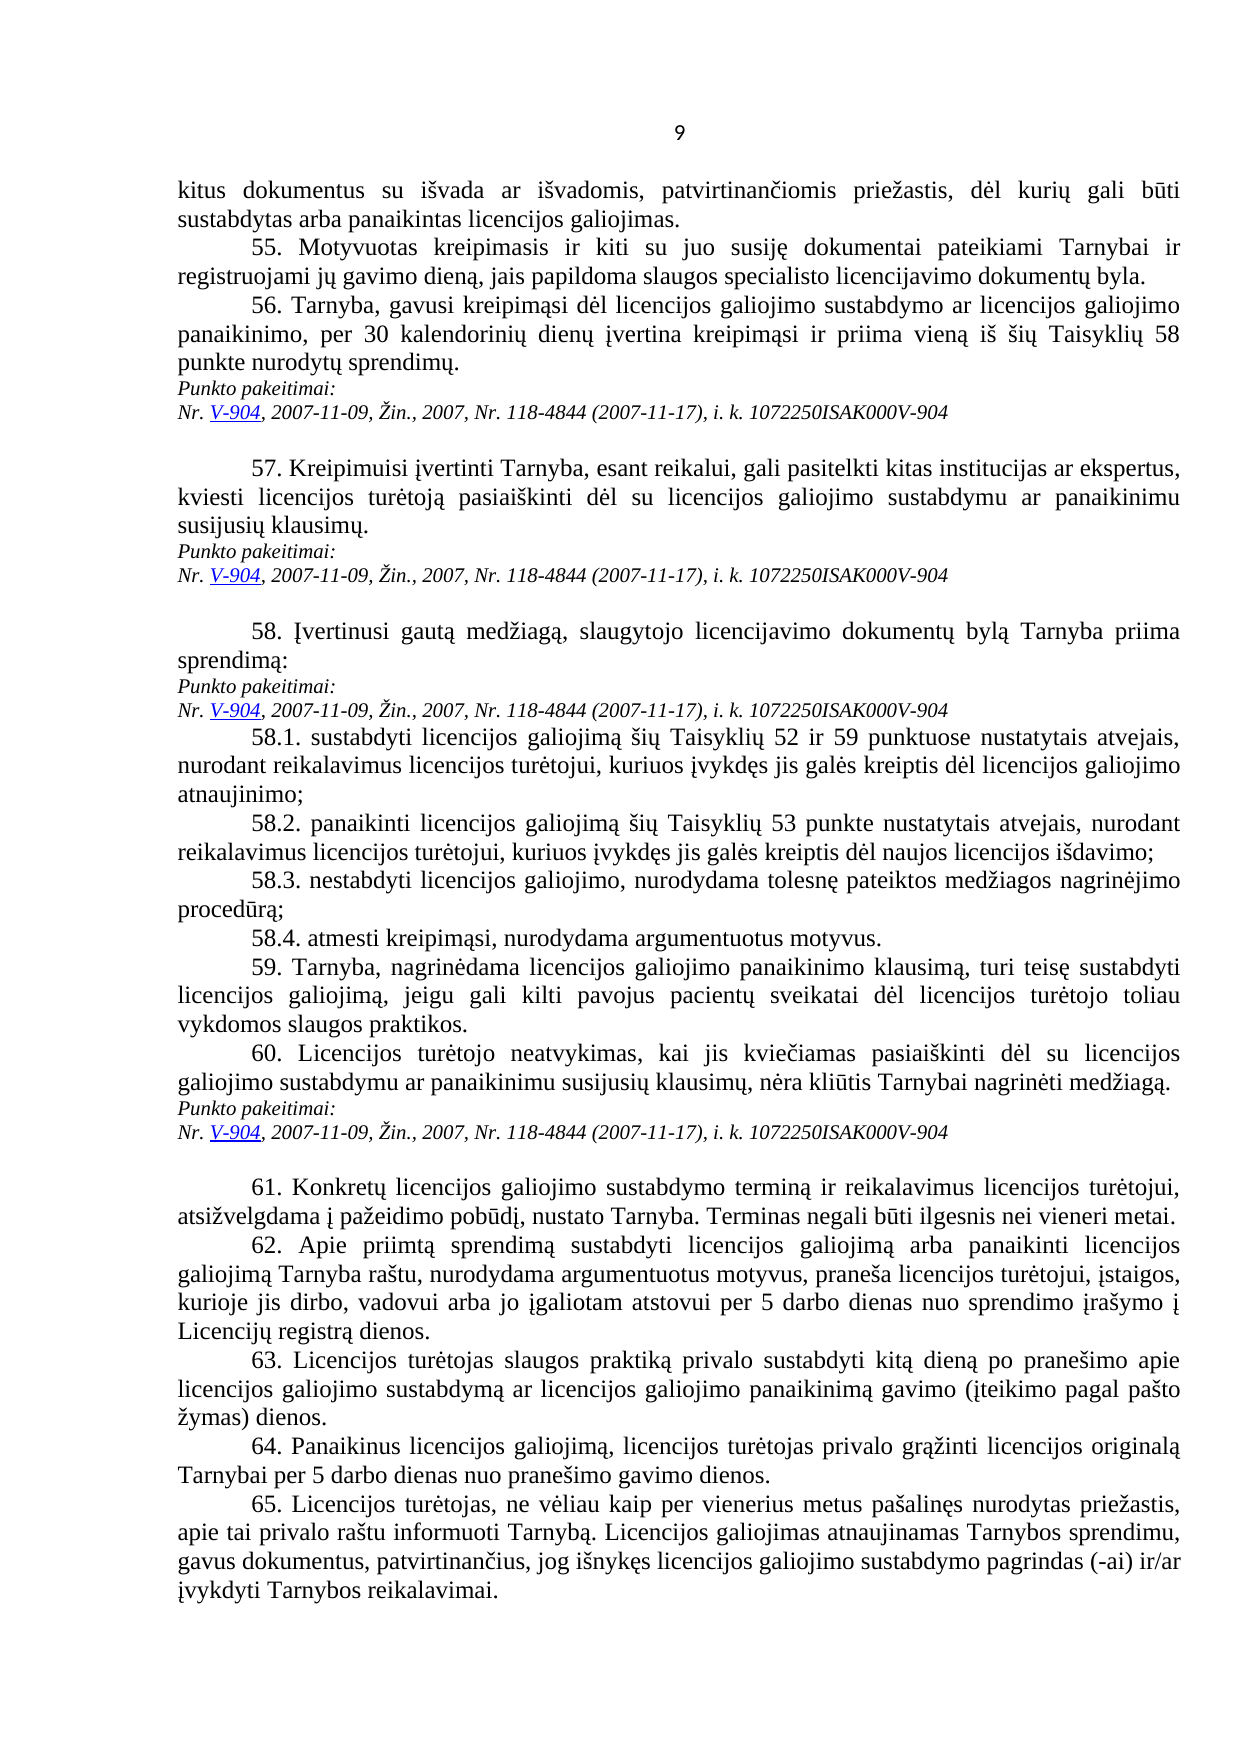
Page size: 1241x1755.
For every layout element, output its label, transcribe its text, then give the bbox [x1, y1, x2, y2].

text Punkto pakeitimai: [177, 674, 1181, 698]
text 63. Licencijos turėtojas slaugos praktiką privalo sustabdyti kitą dieną po pranešimo apie licencijos galiojimo sustabdymą ar licencijos galiojimo panaikinimą gavimo (įteikimo pagal pašto žymas) dienos. [177, 1345, 1181, 1431]
text 64. Panaikinus licencijos galiojimą, licencijos turėtojas privalo grąžinti licencijos originalą Tarnybai per 5 darbo dienas nuo pranešimo gavimo dienos. [177, 1431, 1181, 1489]
text 55. Motyvuotas kreipimasis ir kiti su juo susiję dokumentai pateikiami Tarnybai ir registruojami jų gavimo dieną, jais papildoma slaugos specialisto licencijavimo dokumentų byla. [177, 232, 1181, 290]
text 58.4. atmesti kreipimąsi, nurodydama argumentuotus motyvus. [177, 923, 1181, 952]
text 56. Tarnyba, gavusi kreipimąsi dėl licencijos galiojimo sustabdymo ar licencijos galiojimo panaikinimo, per 30 kalendorinių dienų įvertina kreipimąsi ir priima vieną iš šių Taisyklių 58 punkte nurodytų sprendimų. [177, 290, 1181, 376]
text 58.2. panaikinti licencijos galiojimą šių Taisyklių 53 punkte nustatytais atvejais, nurodant reikalavimus licencijos turėtojui, kuriuos įvykdęs jis galės kreiptis dėl naujos licencijos išdavimo; [177, 808, 1181, 866]
text 58.3. nestabdyti licencijos galiojimo, nurodydama tolesnę pateiktos medžiagos nagrinėjimo procedūrą; [177, 866, 1181, 923]
text Punkto pakeitimai: [177, 1096, 1181, 1119]
text Punkto pakeitimai: [177, 539, 1181, 563]
text 65. Licencijos turėtojas, ne vėliau kaip per vienerius metus pašalinęs nurodytas priežastis, apie tai privalo raštu informuoti Tarnybą. Licencijos galiojimas atnaujinamas Tarnybos sprendimu, gavus dokumentus, patvirtinančius, jog išnykęs licencijos galiojimo sustabdymo pagrindas (-ai) ir/ar įvykdyti Tarnybos reikalavimai. [177, 1489, 1181, 1604]
text 57. Kreipimuisi įvertinti Tarnyba, esant reikalui, gali pasitelkti kitas institucijas ar ekspertus, kviesti licencijos turėtoją pasiaiškinti dėl su licencijos galiojimo sustabdymu ar panaikinimu susijusių klausimų. [177, 453, 1181, 539]
text 60. Licencijos turėtojo neatvykimas, kai jis kviečiamas pasiaiškinti dėl su licencijos galiojimo sustabdymu ar panaikinimu susijusių klausimų, nėra kliūtis Tarnybai nagrinėti medžiagą. [177, 1038, 1181, 1096]
text Nr. V-904, 2007-11-09, Žin., 2007, Nr. 118-4844 (2007-11-17), i. k. 1072250ISAK000V-904 [177, 400, 1181, 424]
text kitus dokumentus su išvada ar išvadomis, patvirtinančiomis priežastis, dėl kurių gali būti sustabdytas arba panaikintas licencijos galiojimas. [177, 175, 1181, 232]
text 58. Įvertinusi gautą medžiagą, slaugytojo licencijavimo dokumentų bylą Tarnyba priima sprendimą: [177, 616, 1181, 674]
text Nr. V-904, 2007-11-09, Žin., 2007, Nr. 118-4844 (2007-11-17), i. k. 1072250ISAK000V-904 [177, 698, 1181, 722]
text Nr. V-904, 2007-11-09, Žin., 2007, Nr. 118-4844 (2007-11-17), i. k. 1072250ISAK000V-904 [177, 1119, 1181, 1144]
text 58.1. sustabdyti licencijos galiojimą šių Taisyklių 52 ir 59 punktuose nustatytais atvejais, nurodant reikalavimus licencijos turėtojui, kuriuos įvykdęs jis galės kreiptis dėl licencijos galiojimo atnaujinimo; [177, 722, 1181, 808]
text Nr. V-904, 2007-11-09, Žin., 2007, Nr. 118-4844 (2007-11-17), i. k. 1072250ISAK000V-904 [177, 563, 1181, 587]
text Punkto pakeitimai: [177, 376, 1181, 400]
text 62. Apie priimtą sprendimą sustabdyti licencijos galiojimą arba panaikinti licencijos galiojimą Tarnyba raštu, nurodydama argumentuotus motyvus, praneša licencijos turėtojui, įstaigos, kurioje jis dirbo, vadovui arba jo įgaliotam atstovui per 5 darbo dienas nuo sprendimo įrašymo į Licencijų registrą dienos. [177, 1230, 1181, 1345]
text 61. Konkretų licencijos galiojimo sustabdymo terminą ir reikalavimus licencijos turėtojui, atsižvelgdama į pažeidimo pobūdį, nustato Tarnyba. Terminas negali būti ilgesnis nei vieneri metai. [177, 1172, 1181, 1230]
text 59. Tarnyba, nagrinėdama licencijos galiojimo panaikinimo klausimą, turi teisę sustabdyti licencijos galiojimą, jeigu gali kilti pavojus pacientų sveikatai dėl licencijos turėtojo toliau vykdomos slaugos praktikos. [177, 952, 1181, 1038]
